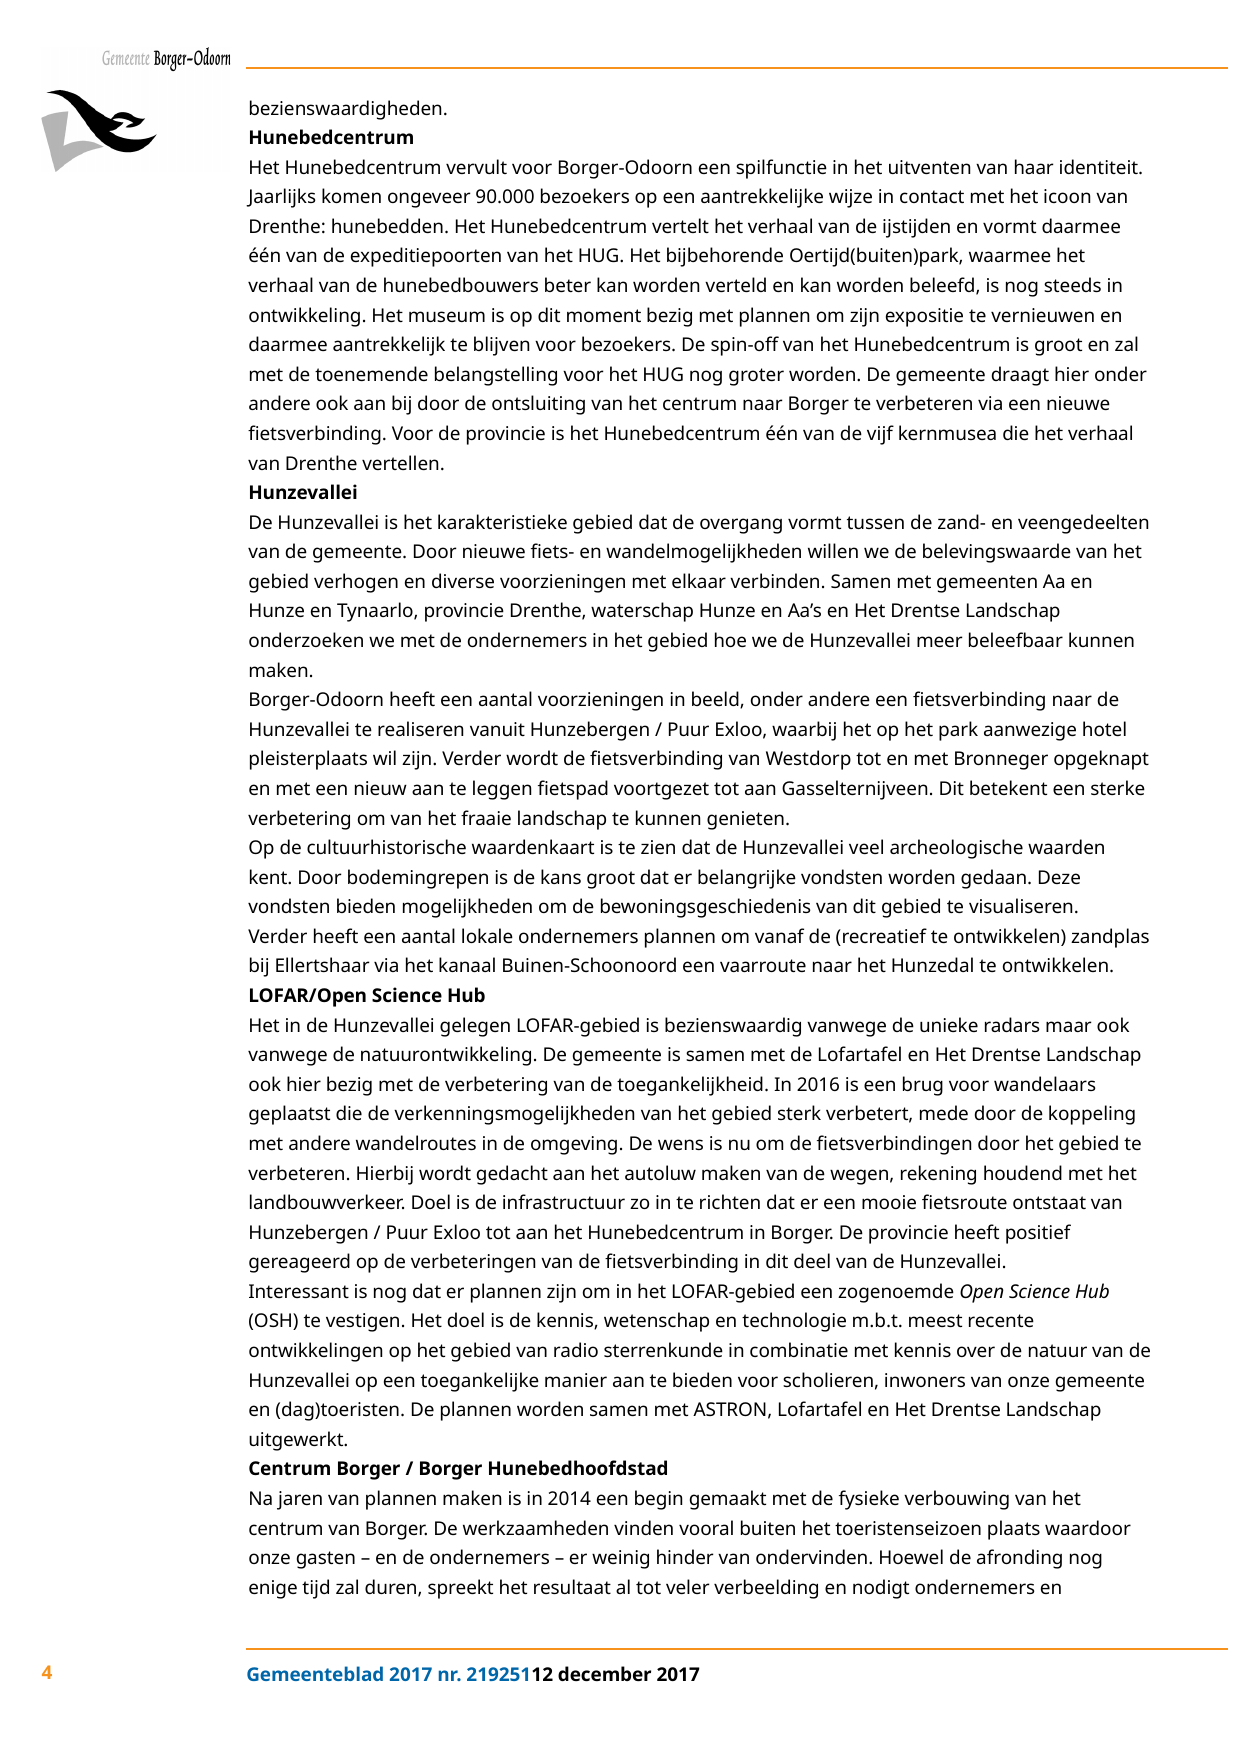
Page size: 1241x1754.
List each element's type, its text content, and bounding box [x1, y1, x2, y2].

text Op de cultuurhistorische waardenkaart is te zien dat de Hunzevallei veel archeologische waarden kent. Door bodemingrepen is de kans groot dat er belangrijke vondsten worden gedaan. Deze vondsten bieden mogelijkheden om de bewoningsgeschiedenis van dit gebied te visualiseren. [248, 834, 1152, 919]
text Borger-Odoorn heeft een aantal voorzieningen in beeld, onder andere een fietsverbinding naar de Hunzevallei te realiseren vanuit Hunzebergen / Puur Exloo, waarbij het op het park aanwezige hotel pleisterplaats wil zijn. Verder wordt de fietsverbinding van Westdorp tot en met Bronneger opgeknapt en met een nieuw aan te leggen fietspad voortgezet tot aan Gasselternijveen. Dit betekent een sterke verbetering om van het fraaie landschap te kunnen genieten. [248, 686, 1152, 831]
text Het in de Hunzevallei gelegen LOFAR-gebied is bezienswaardig vanwege de unieke radars maar ook vanwege de natuurontwikkeling. De gemeente is samen met de Lofartafel en Het Drentse Landschap ook hier bezig met de verbetering van de toegankelijkheid. In 2016 is een brug voor wandelaars geplaatst die de verkenningsmogelijkheden van het gebied sterk verbetert, mede door de koppeling met andere wandelroutes in de omgeving. De wens is nu om de fietsverbindingen door het gebied te verbeteren. Hierbij wordt gedacht aan het autoluw maken van de wegen, rekening houdend met het landbouwverkeer. Doel is de infrastructuur zo in te richten dat er een mooie fietsroute ontstaat van Hunzebergen / Puur Exloo tot aan het Hunebedcentrum in Borger. De provincie heeft positief gereageerd op de verbeteringen van de fietsverbinding in dit deel van de Hunzevallei. [248, 1012, 1152, 1274]
text De Hunzevallei is het karakteristieke gebied dat de overgang vormt tussen de zand- en veengedeelten van de gemeente. Door nieuwe fiets- en wandelmogelijkheden willen we de belevingswaarde van het gebied verhogen en diverse voorzieningen met elkaar verbinden. Samen met gemeenten Aa en Hunze en Tynaarlo, provincie Drenthe, waterschap Hunze en Aa’s en Het Drentse Landschap onderzoeken we met de ondernemers in het gebied hoe we de Hunzevallei meer beleefbaar kunnen maken. [248, 509, 1152, 683]
text Hunebedcentrum [248, 124, 1152, 150]
text Na jaren van plannen maken is in 2014 een begin gemaakt met de fysieke verbouwing van het centrum van Borger. De werkzaamheden vinden vooral buiten het toeristenseizoen plaats waardoor onze gasten – en de ondernemers – er weinig hinder van ondervinden. Hoewel de afronding nog enige tijd zal duren, spreekt het resultaat al tot veler verbeelding en nodigt ondernemers en [248, 1485, 1152, 1600]
text Hunzevallei [248, 479, 1152, 505]
text bezienswaardigheden. [248, 95, 1152, 121]
picture [41, 47, 231, 172]
text Verder heeft een aantal lokale ondernemers plannen om vanaf de (recreatief te ontwikkelen) zandplas bij Ellertshaar via het kanaal Buinen-Schoonoord een vaarroute naar het Hunzedal te ontwikkelen. [248, 923, 1152, 978]
text Centrum Borger / Borger Hunebedhoofdstad [248, 1456, 1152, 1481]
text Het Hunebedcentrum vervult voor Borger-Odoorn een spilfunctie in het uitventen van haar identiteit. Jaarlijks komen ongeveer 90.000 bezoekers op een aantrekkelijke wijze in contact met het icoon van Drenthe: hunebedden. Het Hunebedcentrum vertelt het verhaal van de ijstijden en vormt daarmee één van de expeditiepoorten van het HUG. Het bijbehorende Oertijd(buiten)park, waarmee het verhaal van de hunebedbouwers beter kan worden verteld en kan worden beleefd, is nog steeds in ontwikkeling. Het museum is op dit moment bezig met plannen om zijn expositie te vernieuwen en daarmee aantrekkelijk te blijven voor bezoekers. De spin-off van het Hunebedcentrum is groot en zal met de toenemende belangstelling voor het HUG nog groter worden. De gemeente draagt hier onder andere ook aan bij door de ontsluiting van het centrum naar Borger te verbeteren via een nieuwe fietsverbinding. Voor de provincie is het Hunebedcentrum één van de vijf kernmusea die het verhaal van Drenthe vertellen. [248, 154, 1152, 476]
text Interessant is nog dat er plannen zijn om in het LOFAR-gebied een zogenoemde Open Science Hub (OSH) te vestigen. Het doel is de kennis, wetenschap en technologie m.b.t. meest recente ontwikkelingen op het gebied van radio sterrenkunde in combinatie met kennis over de natuur van de Hunzevallei op een toegankelijke manier aan te bieden voor scholieren, inwoners van onze gemeente en (dag)toeristen. De plannen worden samen met ASTRON, Lofartafel en Het Drentse Landschap uitgewerkt. [248, 1278, 1152, 1452]
text LOFAR/Open Science Hub [248, 982, 1152, 1008]
